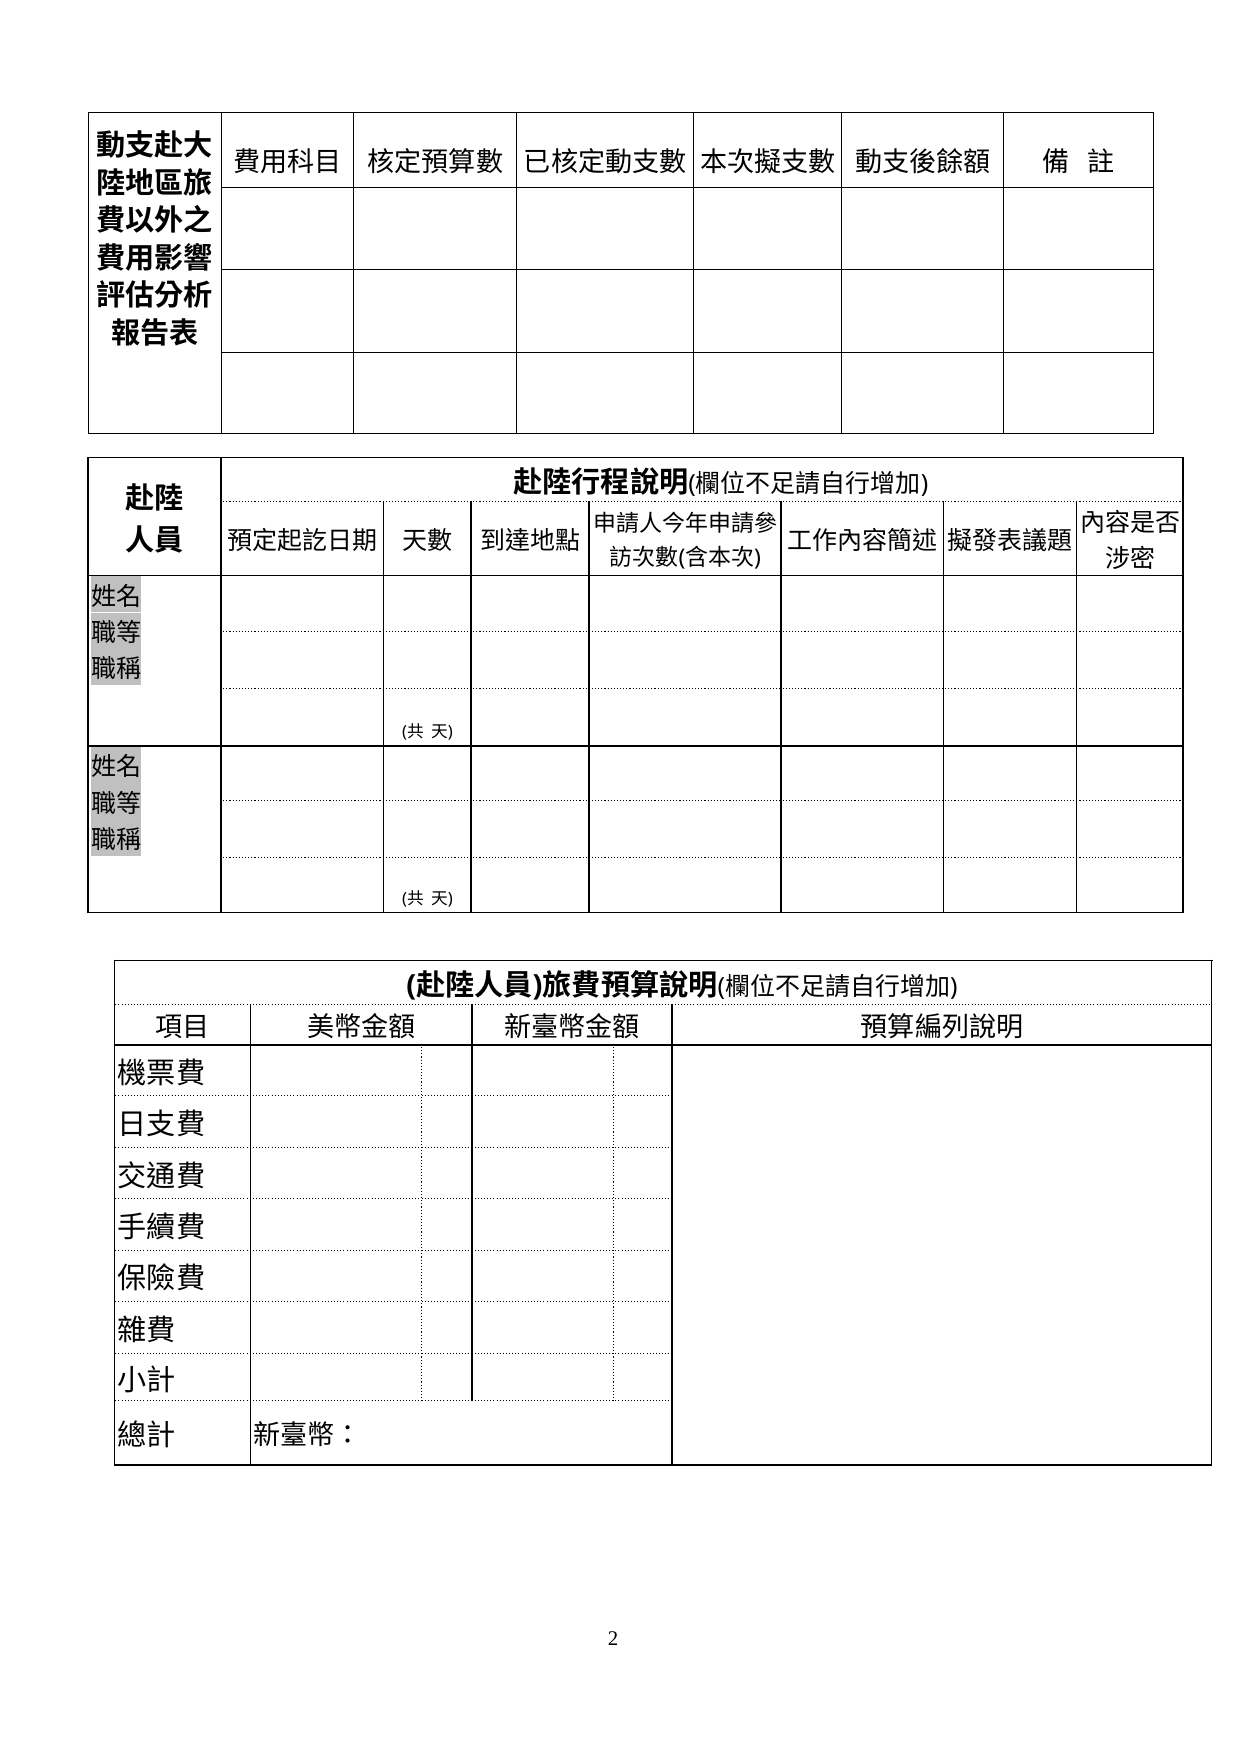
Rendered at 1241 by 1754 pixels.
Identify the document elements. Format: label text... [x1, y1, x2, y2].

table_cell [1077, 631, 1182, 688]
table_cell [613, 1095, 671, 1147]
table_cell [421, 1046, 471, 1095]
table_cell [944, 800, 1076, 857]
table_cell 新臺幣金額 [473, 1004, 671, 1044]
table_cell [251, 1301, 421, 1353]
table_cell [1077, 800, 1182, 857]
table_cell [473, 1147, 613, 1198]
table_cell [222, 631, 383, 688]
table_cell [590, 576, 780, 631]
table_cell [613, 1353, 671, 1400]
table_cell [472, 688, 588, 745]
table_cell [590, 800, 780, 857]
table_cell [354, 270, 516, 352]
table_cell 姓名 職等 職稱 [89, 747, 220, 912]
table_cell [384, 747, 470, 800]
table_cell [473, 1095, 613, 1147]
table_cell [473, 1198, 613, 1250]
table_cell [251, 1046, 421, 1095]
table_cell [694, 353, 841, 433]
table_cell [222, 270, 353, 352]
table_header 赴陸行程說明(欄位不足請自行增加) [222, 458, 1182, 501]
table_cell [251, 1095, 421, 1147]
table_cell [384, 631, 470, 688]
table_cell [944, 857, 1076, 912]
table_cell [944, 631, 1076, 688]
table_cell [1077, 857, 1182, 912]
table_cell 預定起訖日期 [222, 501, 383, 575]
table_cell [354, 188, 516, 269]
table_cell 預算編列說明 [673, 1004, 1211, 1044]
table_cell [944, 576, 1076, 631]
table_cell [944, 688, 1076, 745]
table_cell (共 天) [384, 857, 470, 912]
table_cell [251, 1147, 421, 1198]
table_cell 機票費 [115, 1046, 250, 1095]
table_cell 申請人今年申請參訪次數(含本次) [590, 501, 780, 575]
table_cell [782, 688, 943, 745]
table_cell 工作內容簡述 [782, 501, 943, 575]
table_cell [782, 747, 943, 800]
table_cell [613, 1301, 671, 1353]
table_cell [222, 353, 353, 433]
table_cell [1004, 353, 1153, 433]
table_cell [613, 1198, 671, 1250]
table_cell [517, 188, 693, 269]
table_cell [590, 631, 780, 688]
table_cell [472, 631, 588, 688]
table_cell [384, 576, 470, 631]
table_header 費用科目 [222, 113, 353, 187]
table_cell 保險費 [115, 1250, 250, 1301]
table_cell [782, 576, 943, 631]
table_cell [472, 576, 588, 631]
table_cell [1004, 270, 1153, 352]
table_cell [421, 1353, 471, 1400]
table_cell [222, 688, 383, 745]
table_cell [472, 857, 588, 912]
table_cell [842, 188, 1003, 269]
table_header 本次擬支數 [694, 113, 841, 187]
table_cell 雜費 [115, 1301, 250, 1353]
table_cell [222, 800, 383, 857]
table_cell [842, 353, 1003, 433]
table_cell [384, 800, 470, 857]
table_cell [421, 1147, 471, 1198]
table_cell [673, 1046, 1211, 1464]
table_cell [251, 1250, 421, 1301]
table_cell 交通費 [115, 1147, 250, 1198]
table_cell [251, 1198, 421, 1250]
table_cell [782, 857, 943, 912]
table_cell [590, 857, 780, 912]
table_header 備 註 [1004, 113, 1153, 187]
table_header 核定預算數 [354, 113, 516, 187]
table_cell [613, 1147, 671, 1198]
table_cell 日支費 [115, 1095, 250, 1147]
table_cell [251, 1353, 421, 1400]
table_cell 新臺幣： [251, 1400, 671, 1464]
table_cell [1077, 688, 1182, 745]
table_cell [842, 270, 1003, 352]
table_cell 美幣金額 [251, 1004, 471, 1044]
table_cell [1004, 188, 1153, 269]
table_cell [613, 1046, 671, 1095]
table_cell 內容是否涉密 [1077, 501, 1182, 575]
table_cell 手續費 [115, 1198, 250, 1250]
table_cell [1077, 747, 1182, 800]
table_cell 到達地點 [472, 501, 588, 575]
table_cell [613, 1250, 671, 1301]
table_cell [222, 188, 353, 269]
table_cell [590, 747, 780, 800]
table_header (赴陸人員)旅費預算說明(欄位不足請自行增加) [115, 961, 1211, 1003]
table_cell [421, 1198, 471, 1250]
table_cell 總計 [115, 1400, 250, 1464]
table_cell [222, 857, 383, 912]
table_cell [517, 270, 693, 352]
table_header 動支赴大陸地區旅費以外之費用影響評估分析報告表 [89, 113, 221, 433]
table_cell [473, 1046, 613, 1095]
table_cell [473, 1353, 613, 1400]
table_cell [222, 747, 383, 800]
table_header 動支後餘額 [842, 113, 1003, 187]
table_cell [473, 1250, 613, 1301]
table_cell 項目 [115, 1004, 250, 1044]
table_cell (共 天) [384, 688, 470, 745]
table_cell [694, 188, 841, 269]
table_cell [473, 1301, 613, 1353]
table_cell [421, 1301, 471, 1353]
table_cell [590, 688, 780, 745]
table_cell [472, 800, 588, 857]
table_cell 小計 [115, 1353, 250, 1400]
table_cell [222, 576, 383, 631]
table_cell [354, 353, 516, 433]
table_header 赴陸 人員 [89, 458, 220, 575]
table_cell 姓名 職等 職稱 [89, 576, 220, 745]
table_cell [782, 631, 943, 688]
table_cell [421, 1095, 471, 1147]
table_cell [421, 1250, 471, 1301]
table_cell 擬發表議題 [944, 501, 1076, 575]
table_header 已核定動支數 [517, 113, 693, 187]
table_cell [1077, 576, 1182, 631]
table_cell [782, 800, 943, 857]
table_cell [517, 353, 693, 433]
table_cell [472, 747, 588, 800]
table_cell [694, 270, 841, 352]
table_cell 天數 [384, 501, 470, 575]
table_cell [944, 747, 1076, 800]
